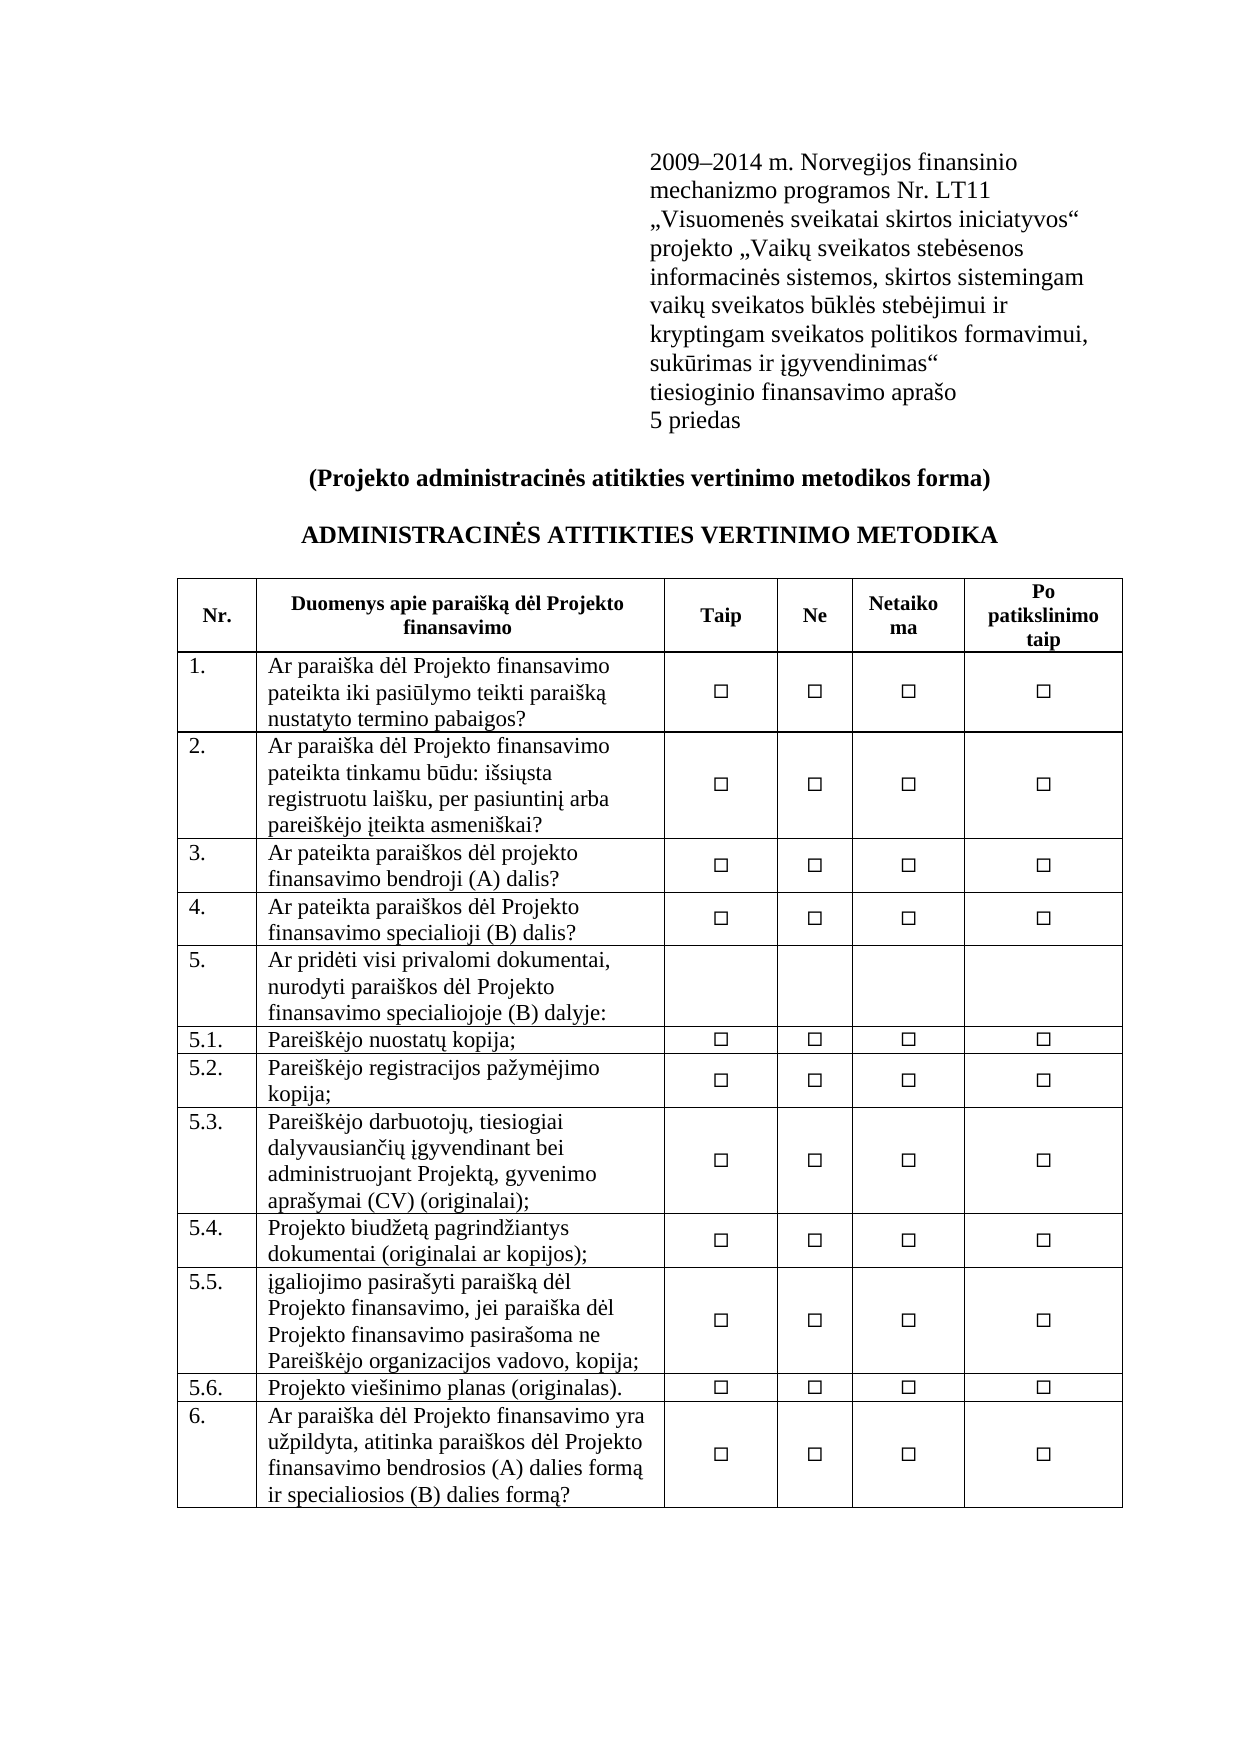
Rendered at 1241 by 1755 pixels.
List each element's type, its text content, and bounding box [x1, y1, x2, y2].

table_cell [] [965, 1268, 1122, 1373]
table_cell [] [665, 839, 777, 892]
table_cell [] [965, 733, 1122, 838]
table_cell 3. [178, 839, 256, 892]
table_cell [] [853, 1108, 964, 1213]
table_cell 2. [178, 733, 256, 838]
table_cell [] [665, 1108, 777, 1213]
text tiesioginio finansavimo aprašo [649, 377, 1122, 406]
table_cell Ar paraiška dėl Projekto finansavimo pateikta tinkamu būdu: išsiųsta registruotu laišku, per pasiuntinį arba pareiškėjo įteikta asmeniškai? [257, 733, 664, 838]
table_cell [] [665, 1054, 777, 1107]
table_cell 5.4. [178, 1214, 256, 1267]
table_cell 1. [178, 653, 256, 731]
table_cell [] [853, 1374, 964, 1401]
table_cell [] [665, 893, 777, 945]
table_cell 5.1. [178, 1027, 256, 1053]
table_cell [] [778, 839, 852, 892]
table_cell [853, 946, 964, 1026]
text 2009–2014 m. Norvegijos finansinio mechanizmo programos Nr. LT11 „Visuomenės sveikatai skirtos iniciatyvos“ projekto „Vaikų sveikatos stebėsenos informacinės sistemos, skirtos sistemingam vaikų sveikatos būklės stebėjimui ir kryptingam sveikatos politikos formavimui, sukūrimas ir įgyvendinimas“ [649, 147, 1122, 377]
table_cell Ar paraiška dėl Projekto finansavimo pateikta iki pasiūlymo teikti paraišką nustatyto termino pabaigos? [257, 653, 664, 731]
table_cell [] [853, 1268, 964, 1373]
table_cell Ar paraiška dėl Projekto finansavimo yra užpildyta, atitinka paraiškos dėl Projekto finansavimo bendrosios (A) dalies formą ir specialiosios (B) dalies formą? [257, 1402, 664, 1507]
table_cell [665, 946, 777, 1026]
text ADMINISTRACINĖS ATITIKTIES VERTINIMO METODIKA [177, 521, 1122, 549]
table_cell 5.5. [178, 1268, 256, 1373]
table_cell Pareiškėjo nuostatų kopija; [257, 1027, 664, 1053]
table_cell [] [965, 839, 1122, 892]
table_cell Projekto biudžetą pagrindžiantys dokumentai (originalai ar kopijos); [257, 1214, 664, 1267]
table_cell [] [778, 1108, 852, 1213]
table_cell [] [665, 1214, 777, 1267]
table_cell [] [965, 1214, 1122, 1267]
table_cell Ar pateikta paraiškos dėl projekto finansavimo bendroji (A) dalis? [257, 839, 664, 892]
table_cell [778, 946, 852, 1026]
table_cell [] [665, 1402, 777, 1507]
table_cell [] [965, 1054, 1122, 1107]
table_header Duomenys apie paraišką dėl Projekto finansavimo [257, 579, 664, 651]
table_cell [] [853, 733, 964, 838]
table_cell Ar pridėti visi privalomi dokumentai, nurodyti paraiškos dėl Projekto finansavimo specialiojoje (B) dalyje: [257, 946, 664, 1026]
table_cell [] [665, 1027, 777, 1053]
table_cell [] [965, 1027, 1122, 1053]
table_cell Ar pateikta paraiškos dėl Projekto finansavimo specialioji (B) dalis? [257, 893, 664, 945]
table_header Po patikslinimo taip [965, 579, 1122, 651]
table_header Taip [665, 579, 777, 651]
table_header Nr. [178, 579, 256, 651]
table_cell 5.3. [178, 1108, 256, 1213]
table_cell 6. [178, 1402, 256, 1507]
table_cell Pareiškėjo darbuotojų, tiesiogiai dalyvausiančių įgyvendinant bei administruojant Projektą, gyvenimo aprašymai (CV) (originalai); [257, 1108, 664, 1213]
table_cell [] [965, 653, 1122, 731]
table_cell [] [665, 653, 777, 731]
table_cell 5.6. [178, 1374, 256, 1401]
table_cell Projekto viešinimo planas (originalas). [257, 1374, 664, 1401]
table_cell įgaliojimo pasirašyti paraišką dėl Projekto finansavimo, jei paraiška dėl Projekto finansavimo pasirašoma ne Pareiškėjo organizacijos vadovo, kopija; [257, 1268, 664, 1373]
table_cell [] [778, 893, 852, 945]
table_cell [] [965, 1374, 1122, 1401]
table_cell Pareiškėjo registracijos pažymėjimo kopija; [257, 1054, 664, 1107]
table_cell [] [853, 839, 964, 892]
table_cell [] [853, 893, 964, 945]
table_cell [] [853, 1402, 964, 1507]
table_cell [] [665, 1374, 777, 1401]
table_cell [] [778, 733, 852, 838]
table_header Netaikoma [853, 579, 964, 651]
table_cell [] [965, 1402, 1122, 1507]
table_cell 4. [178, 893, 256, 945]
table_cell [] [778, 1027, 852, 1053]
table_cell 5. [178, 946, 256, 1026]
table_cell [] [778, 1214, 852, 1267]
table_cell [] [853, 1027, 964, 1053]
table_cell [] [965, 893, 1122, 945]
table_cell [] [778, 1402, 852, 1507]
table_cell [] [665, 733, 777, 838]
table_cell [] [965, 1108, 1122, 1213]
table_cell [] [778, 1268, 852, 1373]
table_header Ne [778, 579, 852, 651]
table_cell [] [778, 653, 852, 731]
table_cell [] [778, 1374, 852, 1401]
table_cell [] [665, 1268, 777, 1373]
text (Projekto administracinės atitikties vertinimo metodikos forma) [177, 463, 1122, 492]
table_cell [965, 946, 1122, 1026]
table_cell [] [853, 653, 964, 731]
table_cell [] [853, 1214, 964, 1267]
table_cell [] [853, 1054, 964, 1107]
text 5 priedas [649, 406, 1122, 434]
table_cell 5.2. [178, 1054, 256, 1107]
table_cell [] [778, 1054, 852, 1107]
